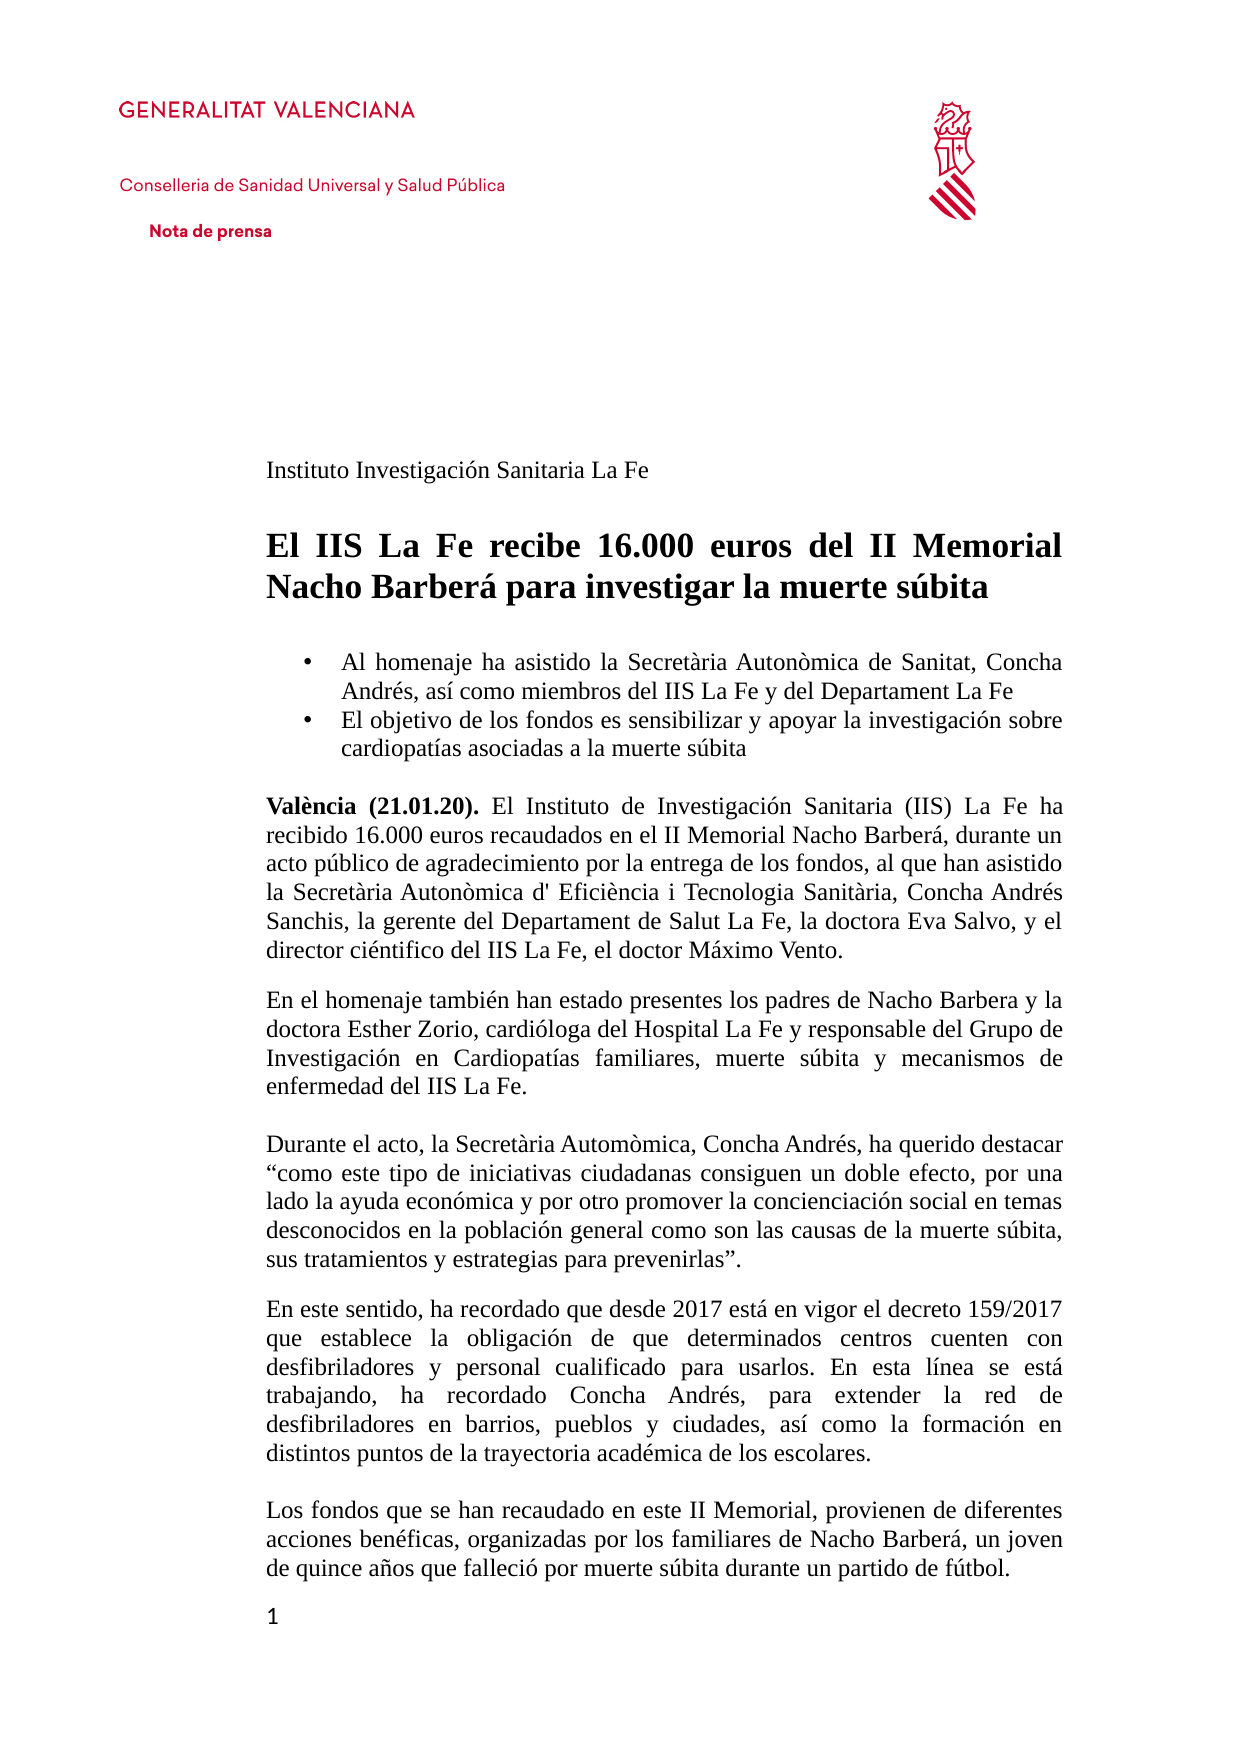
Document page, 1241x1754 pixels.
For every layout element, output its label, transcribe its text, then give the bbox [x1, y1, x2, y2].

text En este sentido, ha recordado que desde 2017 está en vigor el decreto 159/2017 que establece la obligación de que determinados centros cuenten con desfibriladores y personal cualificado para usarlos. En esta línea se está trabajando, ha recordado Concha Andrés, para extender la red de desfibriladores en barrios, pueblos y ciudades, así como la formación en distintos puntos de la trayectoria académica de los escolares. [266, 1294, 1064, 1467]
text El IIS La Fe recibe 16.000 euros del II Memorial Nacho Barberá para investigar la muerte súbita [266, 525, 1064, 606]
picture [119, 101, 976, 241]
text Instituto Investigación Sanitaria La Fe [266, 455, 1064, 484]
text En el homenaje también han estado presentes los padres de Nacho Barbera y la doctora Esther Zorio, cardióloga del Hospital La Fe y responsable del Grupo de Investigación en Cardiopatías familiares, muerte súbita y mecanismos de enfermedad del IIS La Fe. [266, 985, 1064, 1100]
list Al homenaje ha asistido la Secretària Autonòmica de Sanitat, Concha Andrés, así como miembros del IIS La Fe y del Departament La Fe [303, 647, 1064, 705]
list El objetivo de los fondos es sensibilizar y apoyar la investigación sobre cardiopatías asociadas a la muerte súbita [303, 705, 1064, 762]
text Los fondos que se han recaudado en este II Memorial, provienen de diferentes acciones benéficas, organizadas por los familiares de Nacho Barberá, un joven de quince años que falleció por muerte súbita durante un partido de fútbol. [266, 1495, 1064, 1582]
text València (21.01.20). El Instituto de Investigación Sanitaria (IIS) La Fe ha recibido 16.000 euros recaudados en el II Memorial Nacho Barberá, durante un acto público de agradecimiento por la entrega de los fondos, al que han asistido la Secretària Autonòmica d' Eficiència i Tecnologia Sanitària, Concha Andrés Sanchis, la gerente del Departament de Salut La Fe, la doctora Eva Salvo, y el director ciéntifico del IIS La Fe, el doctor Máximo Vento. [266, 791, 1064, 963]
text Durante el acto, la Secretària Automòmica, Concha Andrés, ha querido destacar “como este tipo de iniciativas ciudadanas consiguen un doble efecto, por una lado la ayuda económica y por otro promover la concienciación social en temas desconocidos en la población general como son las causas de la muerte súbita, sus tratamientos y estrategias para prevenirlas”. [266, 1129, 1064, 1273]
